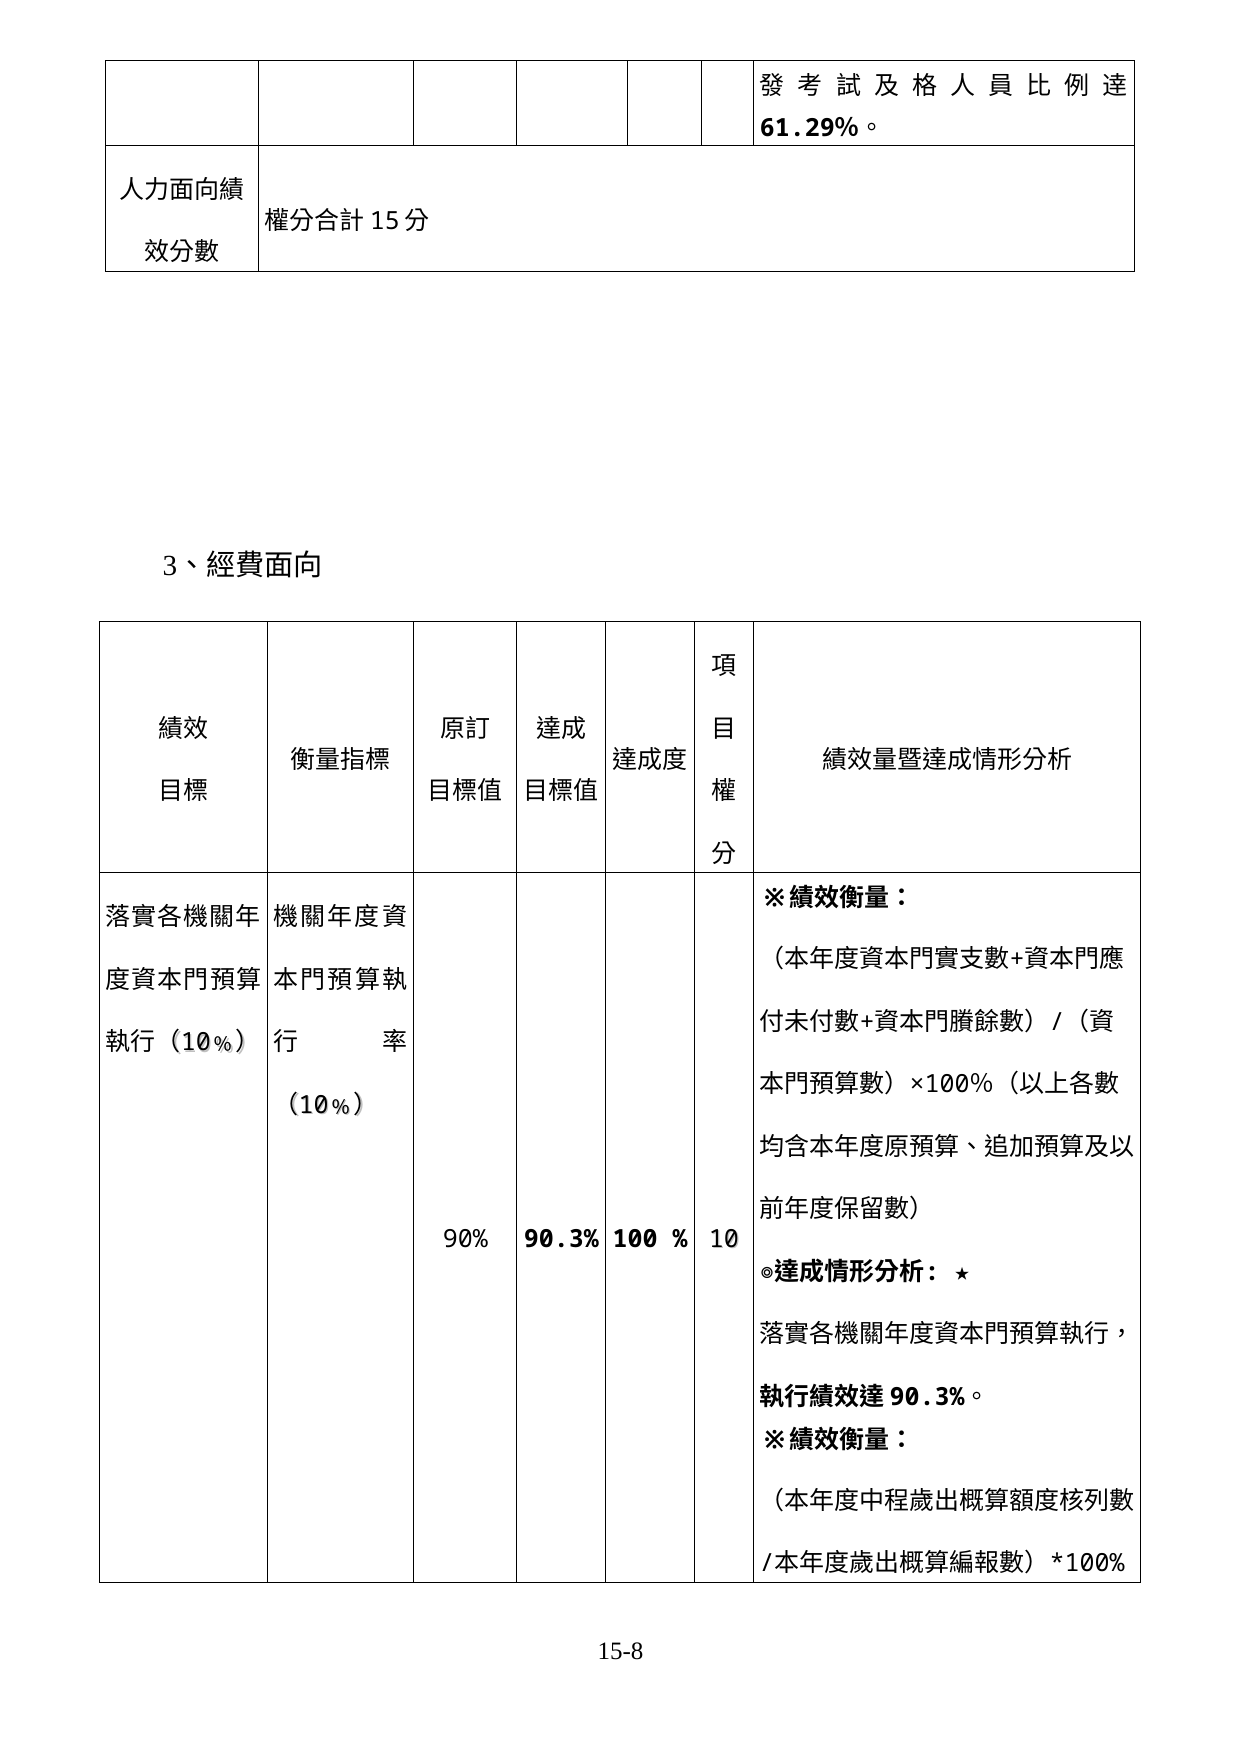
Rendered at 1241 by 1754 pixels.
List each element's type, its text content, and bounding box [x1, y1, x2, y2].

table_cell 落實各機關年度資本門預算執行（10﹪） [100, 873, 267, 1582]
table_cell 人力面向績效分數 [106, 146, 258, 271]
table_header 達成 目標值 [517, 622, 605, 872]
table_cell 發考試及格人員比例逹61.29％。 [754, 61, 1134, 145]
table_cell 90% [414, 873, 516, 1582]
table_cell 90.3% [517, 873, 605, 1582]
table_cell 10 [695, 873, 753, 1582]
table_cell 機關年度資本門預算執行率（10﹪） [268, 873, 413, 1582]
table_cell [628, 61, 701, 145]
table_cell 權分合計15分 [259, 146, 1134, 271]
table_cell [702, 61, 753, 145]
table_header 績效 目標 [100, 622, 267, 872]
table_header 績效量暨達成情形分析 [754, 622, 1140, 872]
table_cell [259, 61, 413, 145]
table_cell [414, 61, 516, 145]
subtitle 經費面向 [162, 521, 1122, 584]
table_header 衡量指標 [268, 622, 413, 872]
table_cell ※績效衡量： （本年度資本門實支數+資本門應付未付數+資本門賸餘數）/（資本門預算數）×100％（以上各數均含本年度原預算、追加預算及以前年度保留數） ◎達成情形分析: ★ 落實各機關年度資本門預算執行，執行績效達90.3%。 ※績效衡量： （本年度中程歲出概算額度核列數/本年度歲出概算編報數）*100% [754, 873, 1140, 1582]
table_header 達成度 [606, 622, 694, 872]
table_header 項目 權分 [695, 622, 753, 872]
table_cell 100 % [606, 873, 694, 1582]
table_cell [517, 61, 627, 145]
table_cell [106, 61, 258, 145]
table_header 原訂 目標值 [414, 622, 516, 872]
